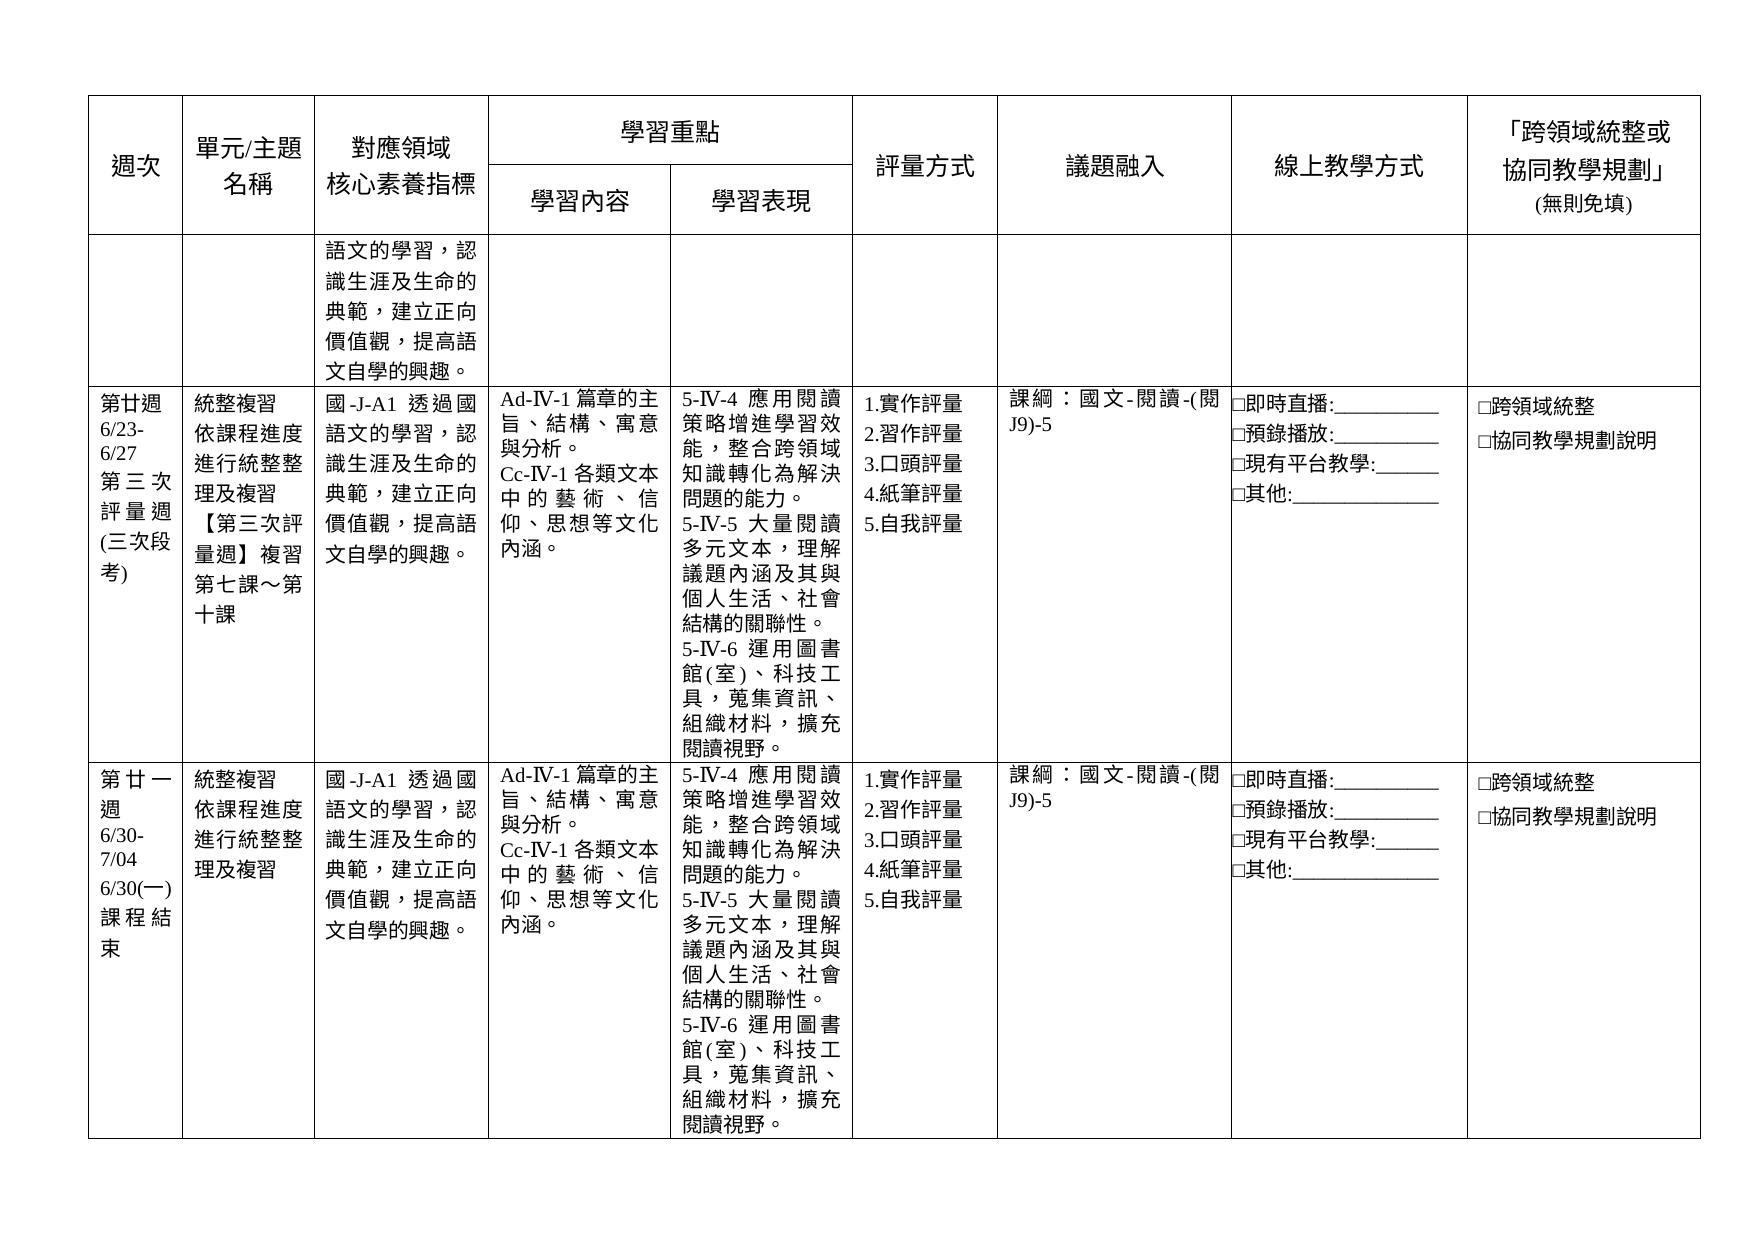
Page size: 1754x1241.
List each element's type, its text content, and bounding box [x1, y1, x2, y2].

table_cell 5-Ⅳ-4 應用閱讀策略增進學習效能，整合跨領域知識轉化為解決問題的能力。 5-Ⅳ-5 大量閱讀多元文本，理解議題內涵及其與個人生活、社會結構的關聯性。 5-Ⅳ-6 運用圖書館(室)、科技工具，蒐集資訊、組織材料，擴充閱讀視野。 [671, 763, 852, 1138]
table_cell 學習內容 [489, 165, 670, 234]
table_header 線上教學方式 [1232, 96, 1467, 234]
table_cell 1.實作評量 2.習作評量 3.口頭評量 4.紙筆評量 5.自我評量 [853, 387, 997, 762]
table_header 學習重點 [489, 96, 852, 164]
table_cell [183, 235, 314, 386]
table_cell □跨領域統整 □協同教學規劃說明 [1468, 763, 1700, 1138]
table_header 議題融入 [998, 96, 1231, 234]
table_cell [489, 235, 670, 386]
table_cell [853, 235, 997, 386]
table_header 對應領域 核心素養指標 [315, 96, 488, 234]
table_cell 學習表現 [671, 165, 852, 234]
table_header 單元/主題名稱 [183, 96, 314, 234]
table_cell 課綱：國文-閱讀-(閱J9)-5 [998, 387, 1231, 762]
table_cell 第廿週 6/23-6/27 第三次評量週(三次段考) [89, 387, 182, 762]
table_cell 國-J-A1 透過國語文的學習，認識生涯及生命的典範，建立正向價值觀，提高語文自學的興趣。 [315, 763, 488, 1138]
table_cell [1232, 235, 1467, 386]
table_cell 國-J-A1 透過國語文的學習，認識生涯及生命的典範，建立正向價值觀，提高語文自學的興趣。 [315, 387, 488, 762]
table_cell [998, 235, 1231, 386]
table_cell □跨領域統整 □協同教學規劃說明 [1468, 387, 1700, 762]
table_header 評量方式 [853, 96, 997, 234]
table_cell 統整複習 依課程進度進行統整整理及複習 【第三次評量週】複習第七課～第十課 [183, 387, 314, 762]
table_cell □即時直播:__________ □預錄播放:__________ □現有平台教學:______ □其他:______________ [1232, 387, 1467, 762]
table_cell [1468, 235, 1700, 386]
table_cell 第廿一週 6/30-7/04 6/30(一)課程結束 [89, 763, 182, 1138]
table_cell [671, 235, 852, 386]
table_cell 語文的學習，認識生涯及生命的典範，建立正向價值觀，提高語文自學的興趣。 [315, 235, 488, 386]
table_cell [89, 235, 182, 386]
table_cell 統整複習 依課程進度進行統整整理及複習 [183, 763, 314, 1138]
table_header 週次 [89, 96, 182, 234]
table_cell Ad-Ⅳ-1 篇章的主旨、結構、寓意與分析。 Cc-Ⅳ-1 各類文本中的藝術、信仰、思想等文化內涵。 [489, 763, 670, 1138]
table_cell 課綱：國文-閱讀-(閱J9)-5 [998, 763, 1231, 1138]
table_header 「跨領域統整或 協同教學規劃｣ (無則免填) [1468, 96, 1700, 234]
table_cell 1.實作評量 2.習作評量 3.口頭評量 4.紙筆評量 5.自我評量 [853, 763, 997, 1138]
table_cell Ad-Ⅳ-1 篇章的主旨、結構、寓意與分析。 Cc-Ⅳ-1 各類文本中的藝術、信仰、思想等文化內涵。 [489, 387, 670, 762]
table_cell □即時直播:__________ □預錄播放:__________ □現有平台教學:______ □其他:______________ [1232, 763, 1467, 1138]
table_cell 5-Ⅳ-4 應用閱讀策略增進學習效能，整合跨領域知識轉化為解決問題的能力。 5-Ⅳ-5 大量閱讀多元文本，理解議題內涵及其與個人生活、社會結構的關聯性。 5-Ⅳ-6 運用圖書館(室)、科技工具，蒐集資訊、組織材料，擴充閱讀視野。 [671, 387, 852, 762]
